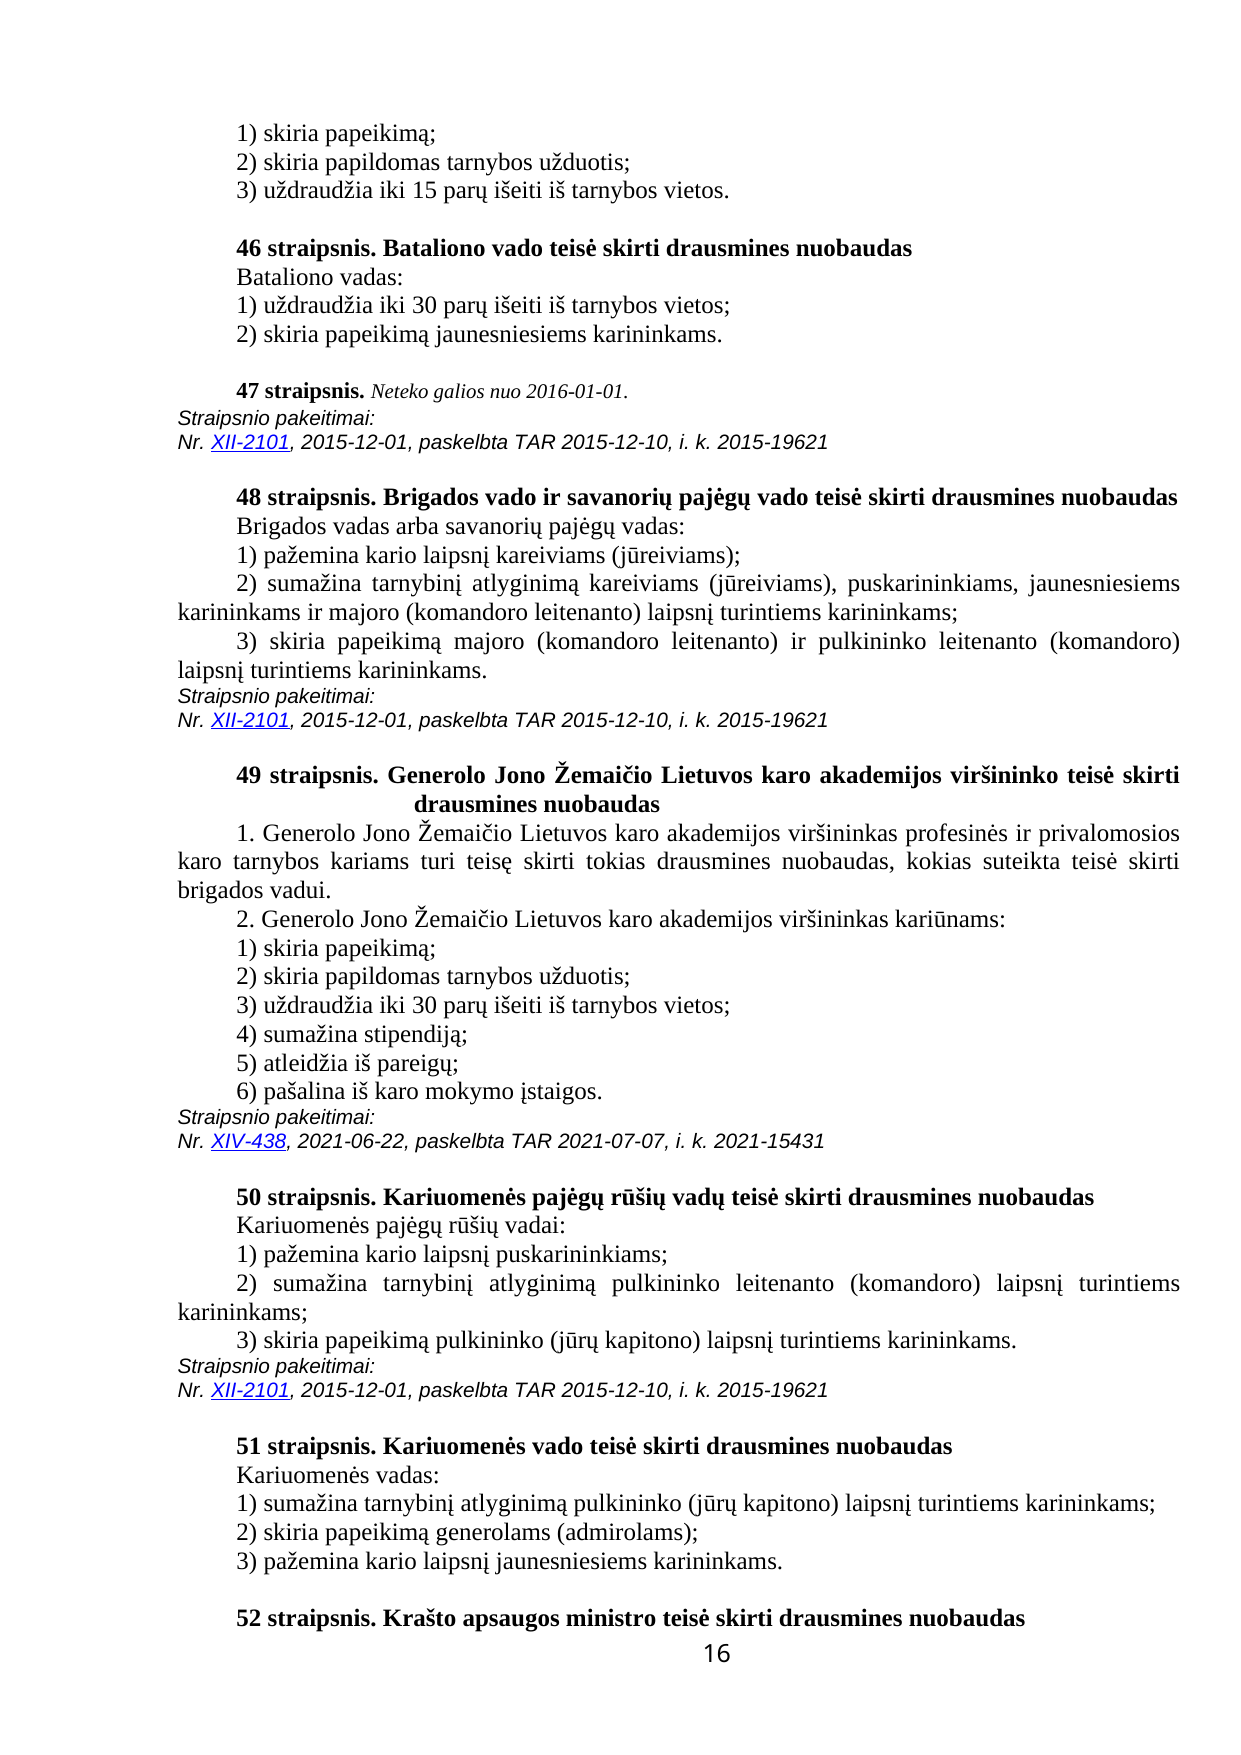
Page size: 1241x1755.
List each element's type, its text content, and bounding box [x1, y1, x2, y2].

text Nr. XII-2101, 2015-12-01, paskelbta TAR 2015-12-10, i. k. 2015-19621 [177, 1378, 1181, 1402]
text 49 straipsnis. Generolo Jono Žemaičio Lietuvos karo akademijos viršininko teisė skirti drausmines nuobaudas [236, 760, 1181, 818]
text 3) pažemina kario laipsnį jaunesniesiems karininkams. [177, 1546, 1181, 1575]
text 46 straipsnis. Bataliono vado teisė skirti drausmines nuobaudas [177, 233, 1181, 262]
text 1) pažemina kario laipsnį kareiviams (jūreiviams); [177, 540, 1181, 568]
text 2) skiria papeikimą generolams (admirolams); [177, 1517, 1181, 1546]
text Straipsnio pakeitimai: [177, 1354, 1181, 1378]
text 1) uždraudžia iki 30 parų išeiti iš tarnybos vietos; [177, 291, 1181, 319]
text Straipsnio pakeitimai: [177, 1105, 1181, 1129]
text 3) uždraudžia iki 30 parų išeiti iš tarnybos vietos; [177, 990, 1181, 1019]
text Kariuomenės pajėgų rūšių vadai: [177, 1211, 1181, 1239]
text 52 straipsnis. Krašto apsaugos ministro teisė skirti drausmines nuobaudas [177, 1603, 1181, 1632]
text 1. Generolo Jono Žemaičio Lietuvos karo akademijos viršininkas profesinės ir privalomosios karo tarnybos kariams turi teisę skirti tokias drausmines nuobaudas, kokias suteikta teisė skirti brigados vadui. [177, 818, 1181, 904]
text Nr. XII-2101, 2015-12-01, paskelbta TAR 2015-12-10, i. k. 2015-19621 [177, 707, 1181, 731]
text 3) uždraudžia iki 15 parų išeiti iš tarnybos vietos. [177, 176, 1181, 204]
text 3) skiria papeikimą majoro (komandoro leitenanto) ir pulkininko leitenanto (komandoro) laipsnį turintiems karininkams. [177, 626, 1181, 683]
text 2. Generolo Jono Žemaičio Lietuvos karo akademijos viršininkas kariūnams: [177, 904, 1181, 933]
text 50 straipsnis. Kariuomenės pajėgų rūšių vadų teisė skirti drausmines nuobaudas [177, 1182, 1181, 1211]
text Straipsnio pakeitimai: [177, 683, 1181, 707]
text Brigados vadas arba savanorių pajėgų vadas: [177, 511, 1181, 540]
text Straipsnio pakeitimai: [177, 406, 1181, 429]
text 1) pažemina kario laipsnį puskarininkiams; [177, 1239, 1181, 1268]
text Nr. XIV-438, 2021-06-22, paskelbta TAR 2021-07-07, i. k. 2021-15431 [177, 1129, 1181, 1153]
text 1) skiria papeikimą; [177, 933, 1181, 961]
text 5) atleidžia iš pareigų; [177, 1048, 1181, 1076]
text Nr. XII-2101, 2015-12-01, paskelbta TAR 2015-12-10, i. k. 2015-19621 [177, 429, 1181, 453]
text 2) skiria papildomas tarnybos užduotis; [177, 961, 1181, 990]
text Bataliono vadas: [177, 262, 1181, 291]
text 47 straipsnis. Neteko galios nuo 2016-01-01. [177, 377, 1181, 403]
text 2) sumažina tarnybinį atlyginimą pulkininko leitenanto (komandoro) laipsnį turintiems karininkams; [177, 1268, 1181, 1326]
text 2) sumažina tarnybinį atlyginimą kareiviams (jūreiviams), puskarininkiams, jaunesniesiems karininkams ir majoro (komandoro leitenanto) laipsnį turintiems karininkams; [177, 568, 1181, 626]
text 2) skiria papeikimą jaunesniesiems karininkams. [177, 319, 1181, 348]
text 48 straipsnis. Brigados vado ir savanorių pajėgų vado teisė skirti drausmines nuobaudas [236, 482, 1181, 511]
text 3) skiria papeikimą pulkininko (jūrų kapitono) laipsnį turintiems karininkams. [177, 1326, 1181, 1354]
text 1) sumažina tarnybinį atlyginimą pulkininko (jūrų kapitono) laipsnį turintiems karininkams; [177, 1488, 1181, 1517]
text 6) pašalina iš karo mokymo įstaigos. [177, 1076, 1181, 1105]
text Kariuomenės vadas: [177, 1460, 1181, 1488]
text 51 straipsnis. Kariuomenės vado teisė skirti drausmines nuobaudas [177, 1431, 1181, 1460]
text 2) skiria papildomas tarnybos užduotis; [177, 147, 1181, 176]
text 1) skiria papeikimą; [177, 118, 1181, 147]
text 4) sumažina stipendiją; [177, 1019, 1181, 1048]
